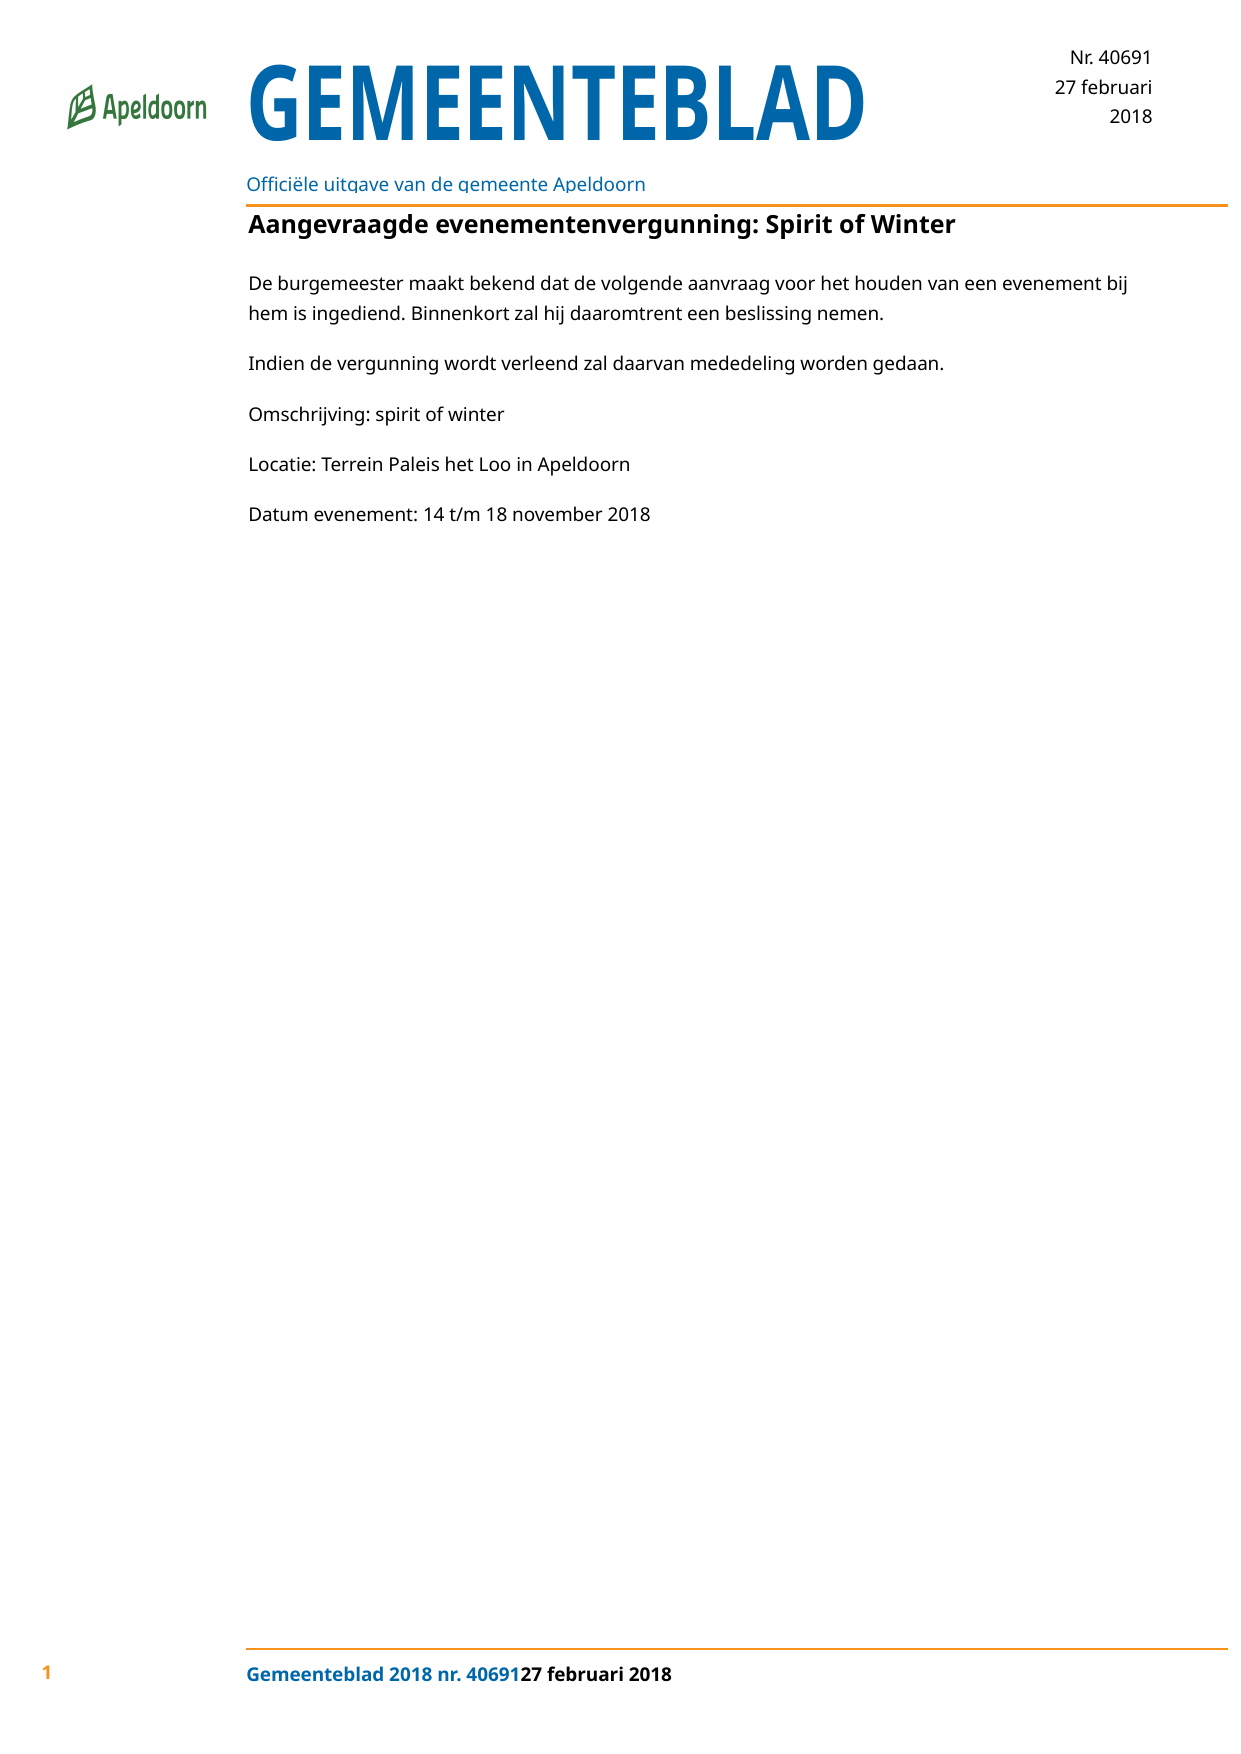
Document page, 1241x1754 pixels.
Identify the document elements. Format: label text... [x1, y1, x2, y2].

text Aangevraagde evenementenvergunning: Spirit of Winter [248, 207, 1152, 241]
text Datum evenement: 14 t/m 18 november 2018 [248, 502, 1152, 527]
text Indien de vergunning wordt verleend zal daarvan mededeling worden gedaan. [248, 350, 1152, 376]
picture [41, 47, 231, 172]
text Omschrijving: spirit of winter [248, 401, 1152, 426]
text Locatie: Terrein Paleis het Loo in Apeldoorn [248, 451, 1152, 477]
text De burgemeester maakt bekend dat de volgende aanvraag voor het houden van een evenement bij hem is ingediend. Binnenkort zal hij daaromtrent een beslissing nemen. [248, 270, 1152, 326]
